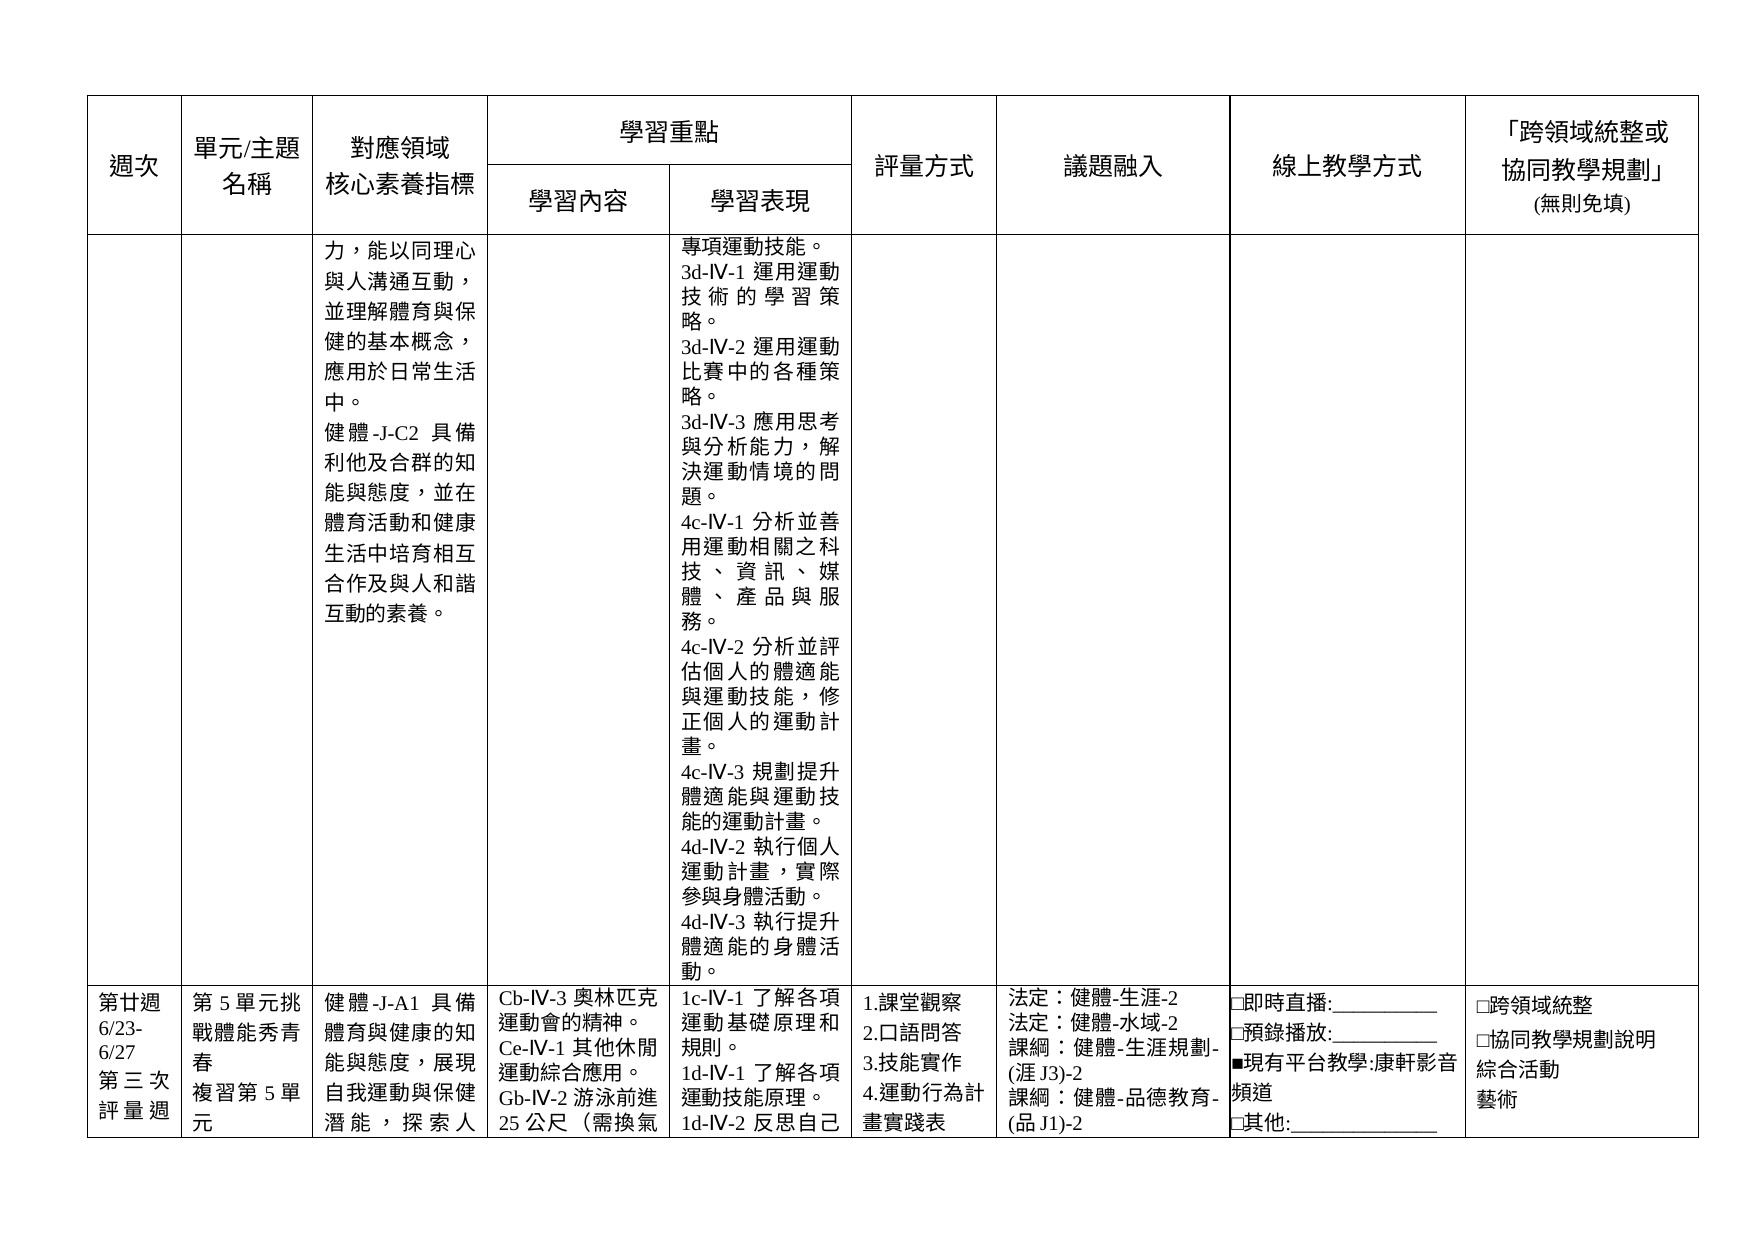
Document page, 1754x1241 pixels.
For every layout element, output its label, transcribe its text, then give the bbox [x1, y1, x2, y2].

table_header 學習重點 [488, 96, 851, 164]
table_cell 法定：健體-生涯-2 法定：健體-水域-2 課綱：健體-生涯規劃-(涯J3)-2 課綱：健體-品德教育-(品J1)-2 [997, 986, 1229, 1137]
table_cell □跨領域統整 □協同教學規劃說明 綜合活動 藝術 [1466, 986, 1698, 1137]
table_cell 第廿週 6/23-6/27 第三次評量週 [88, 986, 181, 1137]
table_cell 第5單元挑戰體能秀青春 複習第5單元 [182, 986, 312, 1137]
table_header 「跨領域統整或 協同教學規劃｣ (無則免填) [1466, 96, 1698, 234]
table_cell 1.課堂觀察 2.口語問答 3.技能實作 4.運動行為計畫實踐表 [852, 986, 996, 1137]
table_cell [1231, 235, 1465, 985]
table_cell [852, 235, 996, 985]
table_cell Cb-Ⅳ-3 奧林匹克運動會的精神。 Ce-Ⅳ-1 其他休閒運動綜合應用。 Gb-Ⅳ-2 游泳前進25公尺（需換氣 [488, 986, 669, 1137]
table_cell [488, 235, 669, 985]
table_header 單元/主題名稱 [182, 96, 312, 234]
table_header 週次 [88, 96, 181, 234]
table_cell 1c-Ⅳ-1 了解各項運動基礎原理和規則。 1d-Ⅳ-1 了解各項運動技能原理。 1d-Ⅳ-2 反思自己 [670, 986, 851, 1137]
table_cell 學習表現 [670, 165, 851, 234]
table_cell 健體-J-A1 具備體育與健康的知能與態度，展現自我運動與保健潛能，探索人 [313, 986, 487, 1137]
table_cell □即時直播:__________ □預錄播放:__________ ■現有平台教學:康軒影音頻道 □其他:______________ [1231, 986, 1465, 1137]
table_header 評量方式 [852, 96, 996, 234]
table_header 議題融入 [997, 96, 1229, 234]
table_header 線上教學方式 [1231, 96, 1465, 234]
table_cell [997, 235, 1229, 985]
table_cell 力，能以同理心與人溝通互動，並理解體育與保健的基本概念，應用於日常生活中。 健體-J-C2 具備利他及合群的知能與態度，並在體育活動和健康生活中培育相互合作及與人和諧互動的素養。 [313, 235, 487, 985]
table_cell 學習內容 [488, 165, 669, 234]
table_header 對應領域 核心素養指標 [313, 96, 487, 234]
table_cell 專項運動技能。 3d-Ⅳ-1 運用運動技術的學習策略。 3d-Ⅳ-2 運用運動比賽中的各種策略。 3d-Ⅳ-3 應用思考與分析能力，解決運動情境的問題。 4c-Ⅳ-1 分析並善用運動相關之科技、資訊、媒體、產品與服務。 4c-Ⅳ-2 分析並評估個人的體適能與運動技能，修正個人的運動計畫。 4c-Ⅳ-3 規劃提升體適能與運動技能的運動計畫。 4d-Ⅳ-2 執行個人運動計畫，實際參與身體活動。 4d-Ⅳ-3 執行提升體適能的身體活動。 [670, 235, 851, 985]
table_cell [1466, 235, 1698, 985]
table_cell [88, 235, 181, 985]
table_cell [182, 235, 312, 985]
